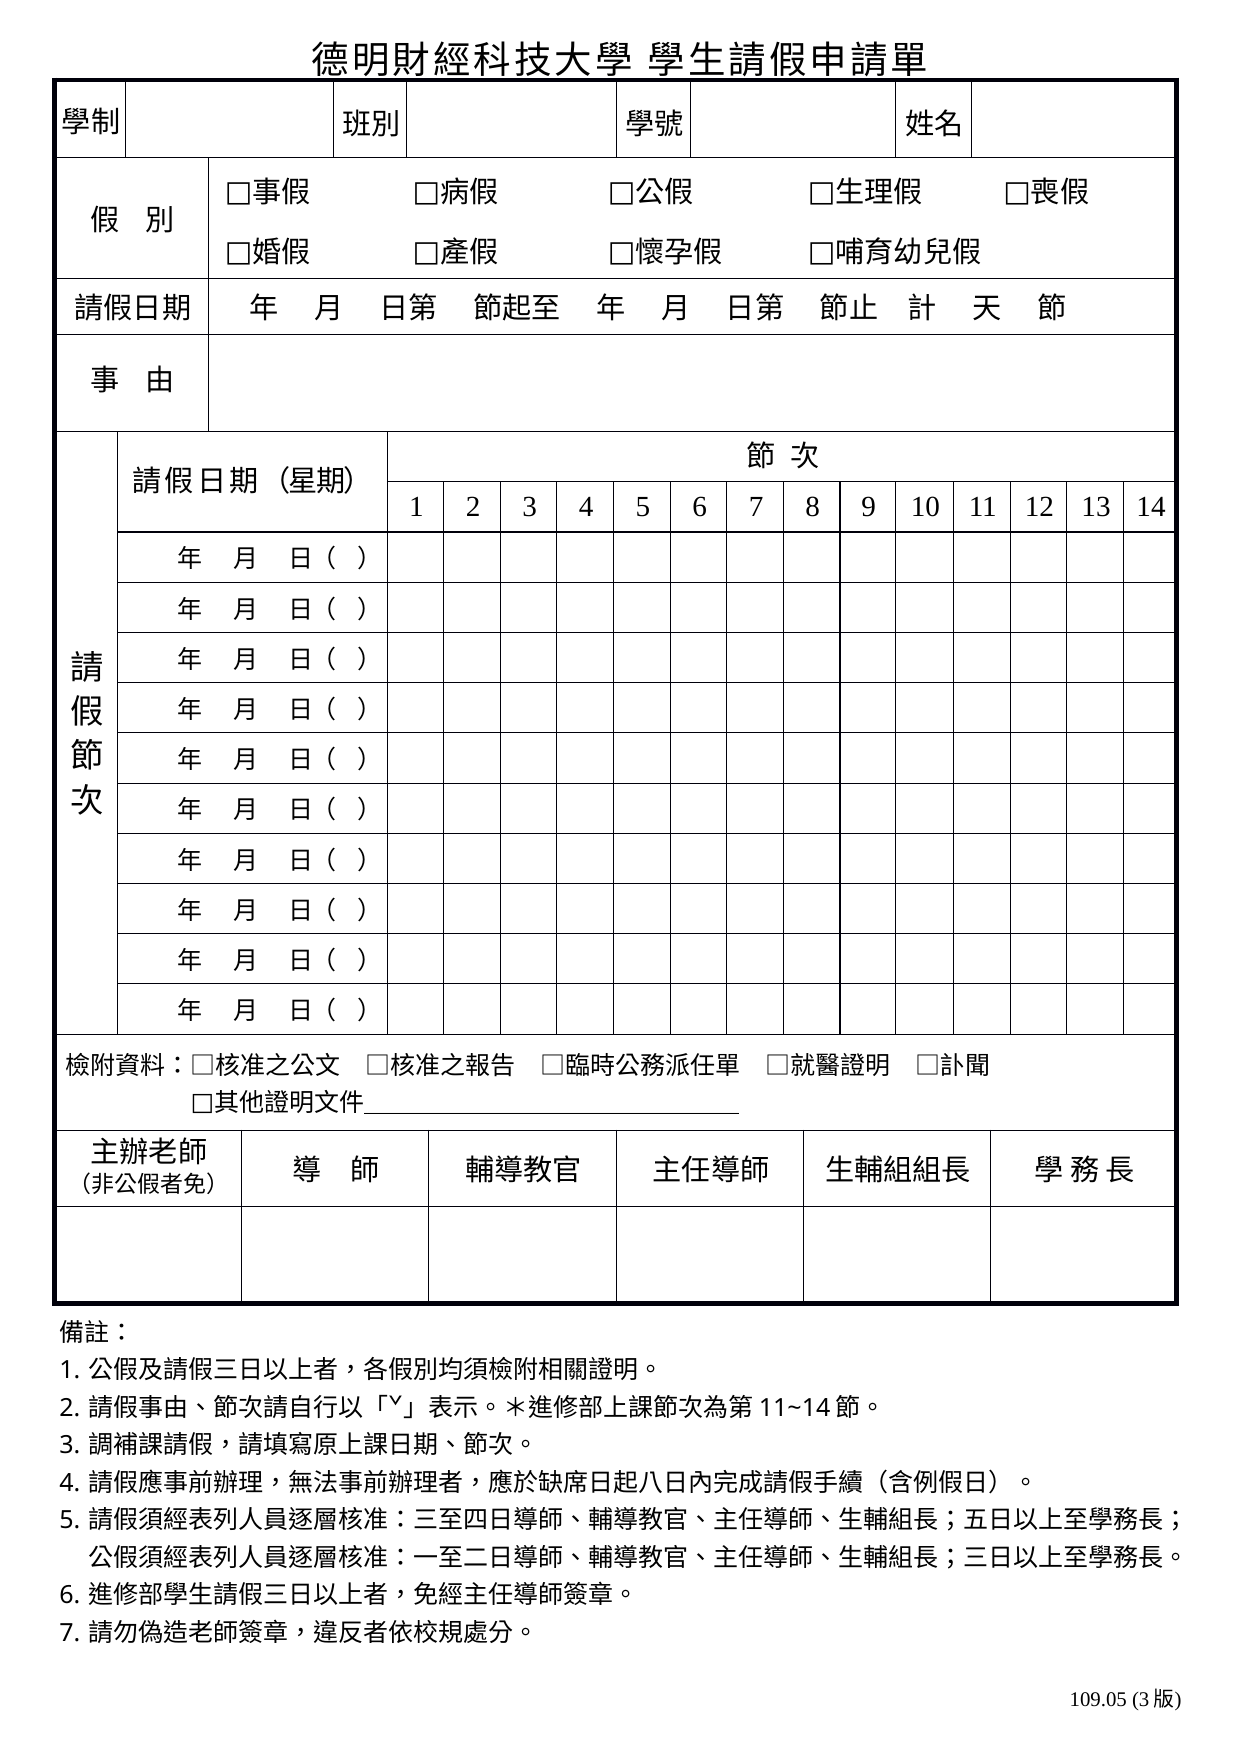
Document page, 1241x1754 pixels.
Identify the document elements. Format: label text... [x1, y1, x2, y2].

table_cell [557, 784, 613, 833]
table_cell 2 [444, 482, 500, 531]
table_cell [444, 583, 500, 632]
table_header 班別 [334, 82, 406, 157]
table_cell [896, 834, 953, 883]
table_cell 檢附資料：□核准之公文 □核准之報告 □臨時公務派任單 □就醫證明 □訃聞 □其他證明文件＿＿＿＿＿＿＿＿＿＿＿＿＿＿＿ [57, 1035, 1174, 1129]
table_cell [1067, 984, 1123, 1033]
table_cell [557, 884, 613, 933]
table_cell [1011, 533, 1066, 582]
table_cell [671, 884, 726, 933]
table_cell [841, 784, 895, 833]
table_cell [727, 784, 783, 833]
table_cell 請假節次 [57, 432, 117, 1033]
table_cell 10 [896, 482, 953, 531]
table_cell [988, 221, 1174, 278]
table_cell [1011, 884, 1066, 933]
table_cell [1124, 784, 1174, 833]
table_cell [1067, 784, 1123, 833]
table_cell [841, 533, 895, 582]
table_cell [954, 934, 1010, 983]
table_cell [954, 583, 1010, 632]
table_cell [388, 884, 443, 933]
table_cell [804, 1207, 990, 1301]
table_cell [501, 683, 556, 732]
table_cell [444, 984, 500, 1033]
table_cell [1067, 683, 1123, 732]
table_cell 11 [954, 482, 1010, 531]
table_cell [501, 733, 556, 782]
table_cell [388, 934, 443, 983]
table_cell [444, 934, 500, 983]
table_cell [1067, 884, 1123, 933]
table_cell [954, 834, 1010, 883]
table_cell [671, 733, 726, 782]
table_cell [1011, 583, 1066, 632]
table_cell [1124, 533, 1174, 582]
table_cell [896, 934, 953, 983]
table_cell 主任導師 [617, 1131, 803, 1206]
table_cell [671, 984, 726, 1033]
table_cell [896, 884, 953, 933]
table_cell [557, 934, 613, 983]
table_cell □產假 [397, 221, 592, 278]
table_cell [557, 984, 613, 1033]
table_cell [614, 934, 670, 983]
table_cell [557, 583, 613, 632]
table_cell [614, 633, 670, 682]
table_header [407, 82, 616, 157]
table_cell [841, 834, 895, 883]
table_cell [671, 683, 726, 732]
table_cell 9 [841, 482, 895, 531]
table_cell [614, 884, 670, 933]
table_cell [991, 1207, 1174, 1301]
table_cell [841, 984, 895, 1033]
table_cell 生輔組組長 [804, 1131, 990, 1206]
table_cell □婚假 [209, 221, 397, 278]
table_cell [1011, 733, 1066, 782]
table_cell [841, 583, 895, 632]
table_cell 年 月 日（ ） [118, 834, 387, 883]
table_cell [954, 984, 1010, 1033]
table_header [972, 82, 1174, 157]
table_cell □公假 [592, 158, 792, 221]
table_cell [671, 533, 726, 582]
table_cell 4 [557, 482, 613, 531]
table_cell 7 [727, 482, 783, 531]
table_cell [841, 733, 895, 782]
table_cell [614, 784, 670, 833]
list 請假事由、節次請自行以「ˇ」表示。＊進修部上課節次為第11~14節。 [59, 1380, 1181, 1418]
table_cell [614, 984, 670, 1033]
table_cell [501, 834, 556, 883]
table_cell □事假 [209, 158, 397, 221]
table_cell [727, 583, 783, 632]
table_cell [896, 533, 953, 582]
table_cell 年 月 日（ ） [118, 633, 387, 682]
table_cell 年 月 日（ ） [118, 533, 387, 582]
table_cell [784, 583, 839, 632]
list 請假應事前辦理，無法事前辦理者，應於缺席日起八日內完成請假手續（含例假日）。 [59, 1455, 1181, 1493]
table_cell [557, 633, 613, 682]
table_cell [614, 683, 670, 732]
list 請勿偽造老師簽章，違反者依校規處分。 [59, 1605, 1181, 1643]
table_cell 13 [1067, 482, 1123, 531]
table_cell 6 [671, 482, 726, 531]
table_cell 年 月 日（ ） [118, 784, 387, 833]
table_cell [954, 884, 1010, 933]
table_cell 年 月 日（ ） [118, 733, 387, 782]
table_cell □哺育幼兒假 [792, 221, 987, 278]
table_cell [784, 834, 839, 883]
table_cell [444, 834, 500, 883]
table_cell 12 [1011, 482, 1066, 531]
table_cell [1124, 683, 1174, 732]
table_cell [1011, 784, 1066, 833]
table_cell [501, 583, 556, 632]
table_cell [784, 633, 839, 682]
table_cell [1067, 934, 1123, 983]
table_cell □喪假 [988, 158, 1174, 221]
table_cell 5 [614, 482, 670, 531]
table_cell [388, 583, 443, 632]
table_cell [444, 784, 500, 833]
table_cell [444, 683, 500, 732]
table_cell [896, 984, 953, 1033]
table_cell [1011, 934, 1066, 983]
table_cell 事 由 [57, 335, 208, 431]
table_cell 假 別 [57, 158, 208, 278]
table_cell [727, 683, 783, 732]
table_cell [954, 633, 1010, 682]
table_cell [954, 683, 1010, 732]
table_cell [444, 733, 500, 782]
table_cell [57, 1207, 241, 1301]
table_cell [614, 834, 670, 883]
table_cell [671, 633, 726, 682]
table_cell [727, 884, 783, 933]
list 調補課請假，請填寫原上課日期、節次。 [59, 1418, 1181, 1455]
table_cell [896, 784, 953, 833]
table_cell [1067, 533, 1123, 582]
list 請假須經表列人員逐層核准：三至四日導師、輔導教官、主任導師、生輔組長；五日以上至學務長；公假須經表列人員逐層核准：一至二日導師、輔導教官、主任導師、生輔組長；三日以上至學務長。 [59, 1493, 1196, 1568]
table_cell [444, 633, 500, 682]
table_cell [671, 834, 726, 883]
table_cell [444, 884, 500, 933]
table_cell [501, 984, 556, 1033]
table_cell [388, 533, 443, 582]
table_cell [784, 884, 839, 933]
table_cell □懷孕假 [592, 221, 792, 278]
table_cell □病假 [397, 158, 592, 221]
table_cell 3 [501, 482, 556, 531]
table_cell [1067, 834, 1123, 883]
table_cell [1011, 984, 1066, 1033]
table_cell [896, 583, 953, 632]
table_cell [784, 533, 839, 582]
table_cell 年 月 日（ ） [118, 884, 387, 933]
table_cell [671, 934, 726, 983]
table_cell [1124, 884, 1174, 933]
table_cell [1011, 683, 1066, 732]
table_cell 請假日期（星期） [118, 432, 387, 531]
table_cell [727, 633, 783, 682]
table_cell [557, 834, 613, 883]
table_cell [1124, 633, 1174, 682]
list 進修部學生請假三日以上者，免經主任導師簽章。 [59, 1568, 1181, 1605]
table_cell [1124, 984, 1174, 1033]
table_header 姓名 [896, 82, 971, 157]
table_cell [501, 784, 556, 833]
table_cell 導師 [242, 1131, 428, 1206]
table_cell [671, 583, 726, 632]
table_cell [1124, 934, 1174, 983]
text 備註： [59, 1305, 1181, 1343]
table_cell [209, 335, 1174, 431]
table_cell [1011, 834, 1066, 883]
table_cell [501, 934, 556, 983]
table_cell [388, 733, 443, 782]
table_cell [1067, 733, 1123, 782]
table_cell [501, 533, 556, 582]
table_cell [1067, 583, 1123, 632]
table_cell 節次 [388, 432, 1174, 481]
table_cell [614, 533, 670, 582]
table_cell [429, 1207, 616, 1301]
table_cell [557, 533, 613, 582]
table_cell [557, 683, 613, 732]
table_cell [1011, 633, 1066, 682]
table_cell 14 [1124, 482, 1174, 531]
table_cell 8 [784, 482, 839, 531]
table_cell [954, 733, 1010, 782]
table_cell [727, 533, 783, 582]
table_cell [388, 784, 443, 833]
table_cell [617, 1207, 803, 1301]
table_header 學號 [617, 82, 690, 157]
table_cell [1124, 834, 1174, 883]
table_cell 年 月 日第 節起至 年 月 日第 節止 計 天 節 [209, 279, 1174, 334]
table_cell [388, 683, 443, 732]
table_cell 請假日期 [57, 279, 208, 334]
table_cell [727, 934, 783, 983]
list 公假及請假三日以上者，各假別均須檢附相關證明。 [59, 1343, 1181, 1380]
table_cell □生理假 [792, 158, 987, 221]
table_cell [388, 633, 443, 682]
table_cell [896, 683, 953, 732]
table_cell [388, 984, 443, 1033]
table_cell [614, 583, 670, 632]
table_cell [501, 633, 556, 682]
table_cell [727, 834, 783, 883]
table_cell 年 月 日（ ） [118, 934, 387, 983]
table_cell [841, 884, 895, 933]
table_cell [954, 784, 1010, 833]
table_cell [841, 633, 895, 682]
table_cell 輔導教官 [429, 1131, 616, 1206]
table_cell 年 月 日（ ） [118, 583, 387, 632]
table_cell [1124, 733, 1174, 782]
table_cell [727, 984, 783, 1033]
table_cell [614, 733, 670, 782]
table_cell [388, 834, 443, 883]
table_cell [841, 934, 895, 983]
table_header [691, 82, 895, 157]
table_header [126, 82, 333, 157]
table_cell [444, 533, 500, 582]
table_cell [784, 934, 839, 983]
table_cell [671, 784, 726, 833]
table_cell 主辦老師 （非公假者免） [57, 1131, 241, 1206]
table_cell [841, 683, 895, 732]
table_cell [784, 784, 839, 833]
table_cell 學務長 [991, 1131, 1174, 1206]
table_cell [1124, 583, 1174, 632]
table_cell [242, 1207, 428, 1301]
table_header 學制 [57, 82, 125, 157]
table_cell [557, 733, 613, 782]
table_cell [784, 984, 839, 1033]
table_cell [896, 633, 953, 682]
table_cell [501, 884, 556, 933]
table_cell [1067, 633, 1123, 682]
table_cell 年 月 日（ ） [118, 683, 387, 732]
table_cell [896, 733, 953, 782]
table_cell 年 月 日（ ） [118, 984, 387, 1033]
table_cell [954, 533, 1010, 582]
table_cell 1 [388, 482, 443, 531]
table_cell [784, 683, 839, 732]
table_cell [727, 733, 783, 782]
table_cell [784, 733, 839, 782]
